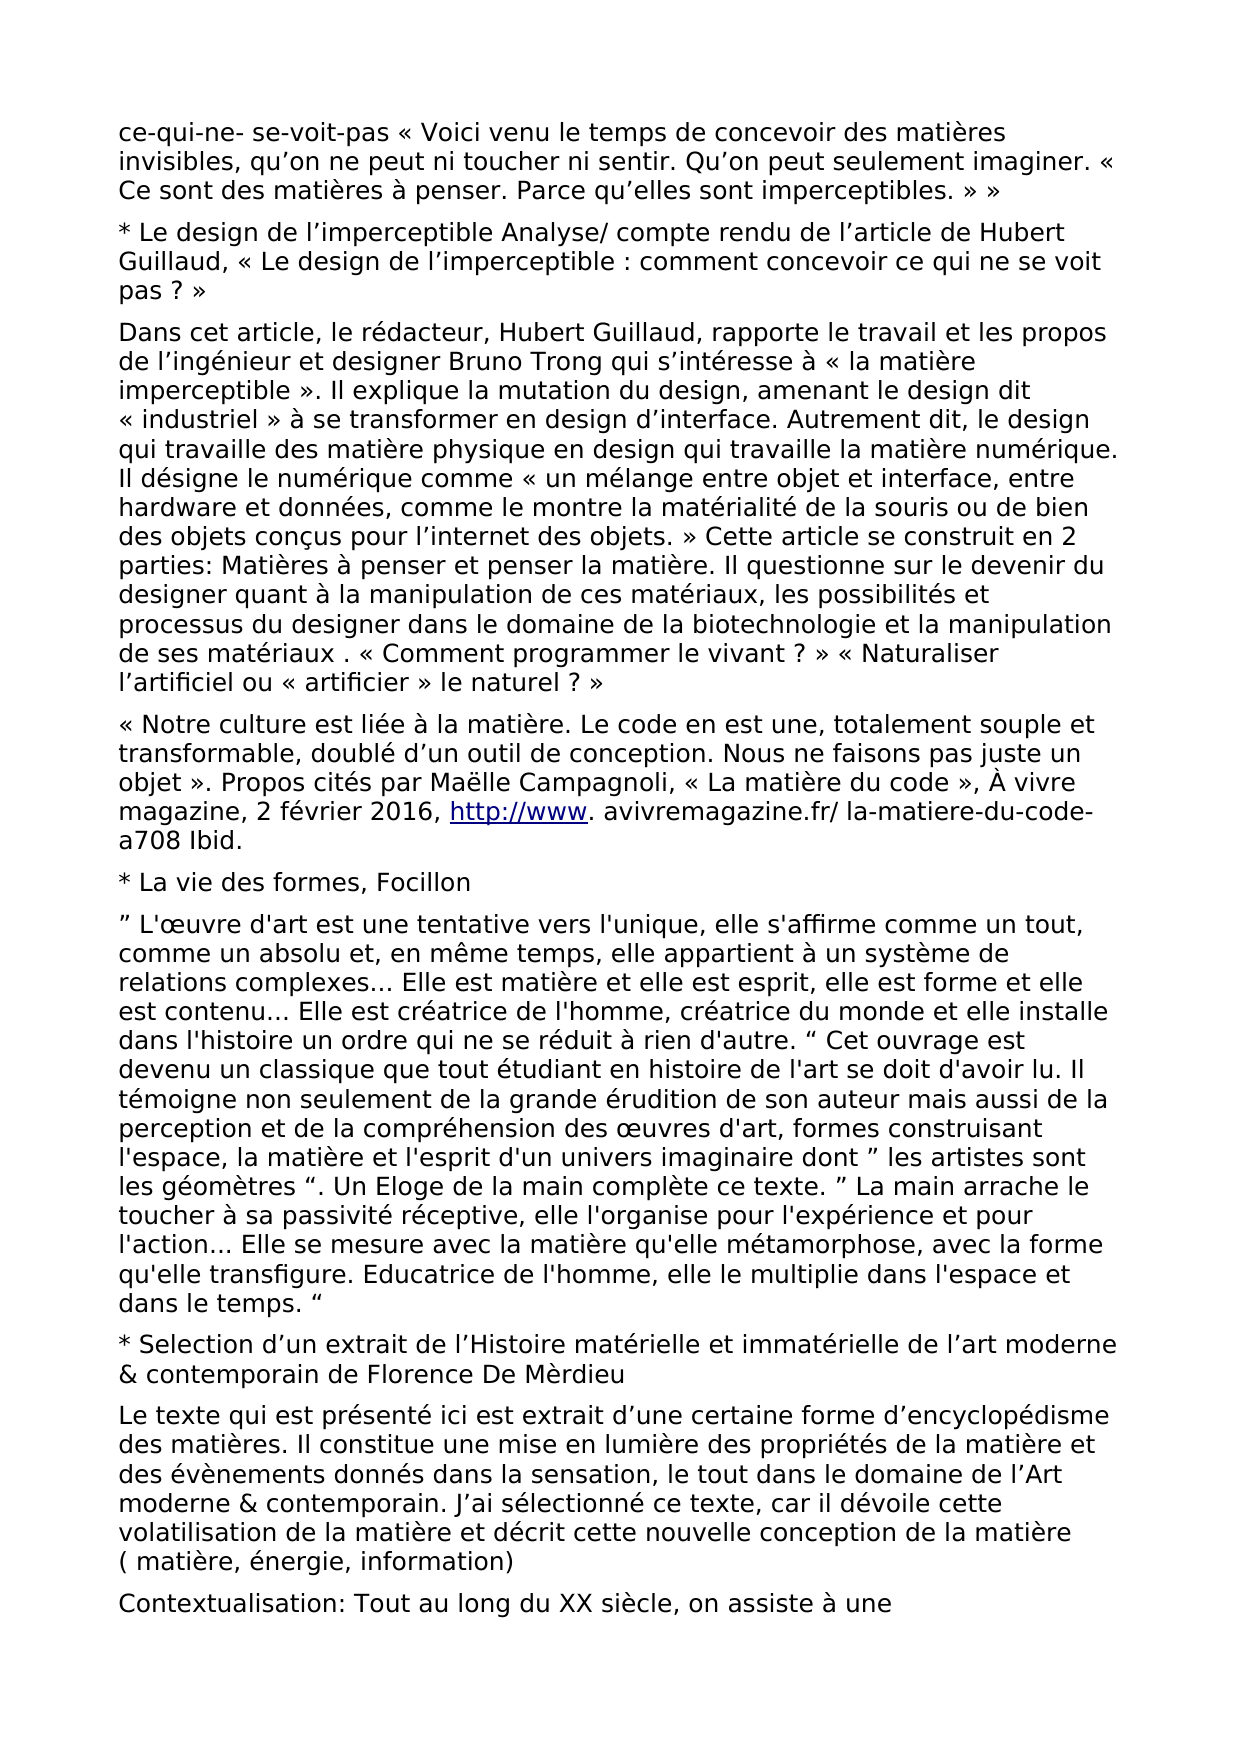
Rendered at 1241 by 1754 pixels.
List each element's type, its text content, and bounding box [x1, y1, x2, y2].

text Contextualisation: Tout au long du XX siècle, on assiste à une [118, 1589, 1122, 1618]
text ” L'œuvre d'art est une tentative vers l'unique, elle s'affirme comme un tout, comme un absolu et, en même temps, elle appartient à un système de relations complexes... Elle est matière et elle est esprit, elle est forme et elle est contenu... Elle est créatrice de l'homme, créatrice du monde et elle installe dans l'histoire un ordre qui ne se réduit à rien d'autre. “ Cet ouvrage est devenu un classique que tout étudiant en histoire de l'art se doit d'avoir lu. Il témoigne non seulement de la grande érudition de son auteur mais aussi de la perception et de la compréhension des œuvres d'art, formes construisant l'espace, la matière et l'esprit d'un univers imaginaire dont ” les artistes sont les géomètres “. Un Eloge de la main complète ce texte. ” La main arrache le toucher à sa passivité réceptive, elle l'organise pour l'expérience et pour l'action... Elle se mesure avec la matière qu'elle métamorphose, avec la forme qu'elle transfigure. Educatrice de l'homme, elle le multiplie dans l'espace et dans le temps. “ [118, 910, 1122, 1318]
text « Notre culture est liée à la matière. Le code en est une, totalement souple et transformable, doublé d’un outil de conception. Nous ne faisons pas juste un objet ». Propos cités par Maëlle Campagnoli, « La matière du code », À vivre magazine, 2 février 2016, http://www. avivremagazine.fr/ la-matiere-du-code-a708 Ibid. [118, 710, 1122, 856]
text Le texte qui est présenté ici est extrait d’une certaine forme d’encyclopédisme des matières. Il constitue une mise en lumière des propriétés de la matière et des évènements donnés dans la sensation, le tout dans le domaine de l’Art moderne & contemporain. J’ai sélectionné ce texte, car il dévoile cette volatilisation de la matière et décrit cette nouvelle conception de la matière ( matière, énergie, information) [118, 1401, 1122, 1576]
text * La vie des formes, Focillon [118, 868, 1122, 897]
text ce-qui-ne- se-voit-pas « Voici venu le temps de concevoir des matières invisibles, qu’on ne peut ni toucher ni sentir. Qu’on peut seulement imaginer. « Ce sont des matières à penser. Parce qu’elles sont imperceptibles. » » [118, 118, 1122, 206]
text * Le design de l’imperceptible Analyse/ compte rendu de l’article de Hubert Guillaud, « Le design de l’imperceptible : comment concevoir ce qui ne se voit pas ? » [118, 218, 1122, 306]
text * Selection d’un extrait de l’Histoire matérielle et immatérielle de l’art moderne & contemporain de Florence De Mèrdieu [118, 1331, 1122, 1389]
text Dans cet article, le rédacteur, Hubert Guillaud, rapporte le travail et les propos de l’ingénieur et designer Bruno Trong qui s’intéresse à « la matière imperceptible ». Il explique la mutation du design, amenant le design dit « industriel » à se transformer en design d’interface. Autrement dit, le design qui travaille des matière physique en design qui travaille la matière numérique. Il désigne le numérique comme « un mélange entre objet et interface, entre hardware et données, comme le montre la matérialité de la souris ou de bien des objets conçus pour l’internet des objets. » Cette article se construit en 2 parties: Matières à penser et penser la matière. Il questionne sur le devenir du designer quant à la manipulation de ces matériaux, les possibilités et processus du designer dans le domaine de la biotechnologie et la manipulation de ses matériaux . « Comment programmer le vivant ? » « Naturaliser l’artificiel ou « artificier » le naturel ? » [118, 318, 1122, 697]
